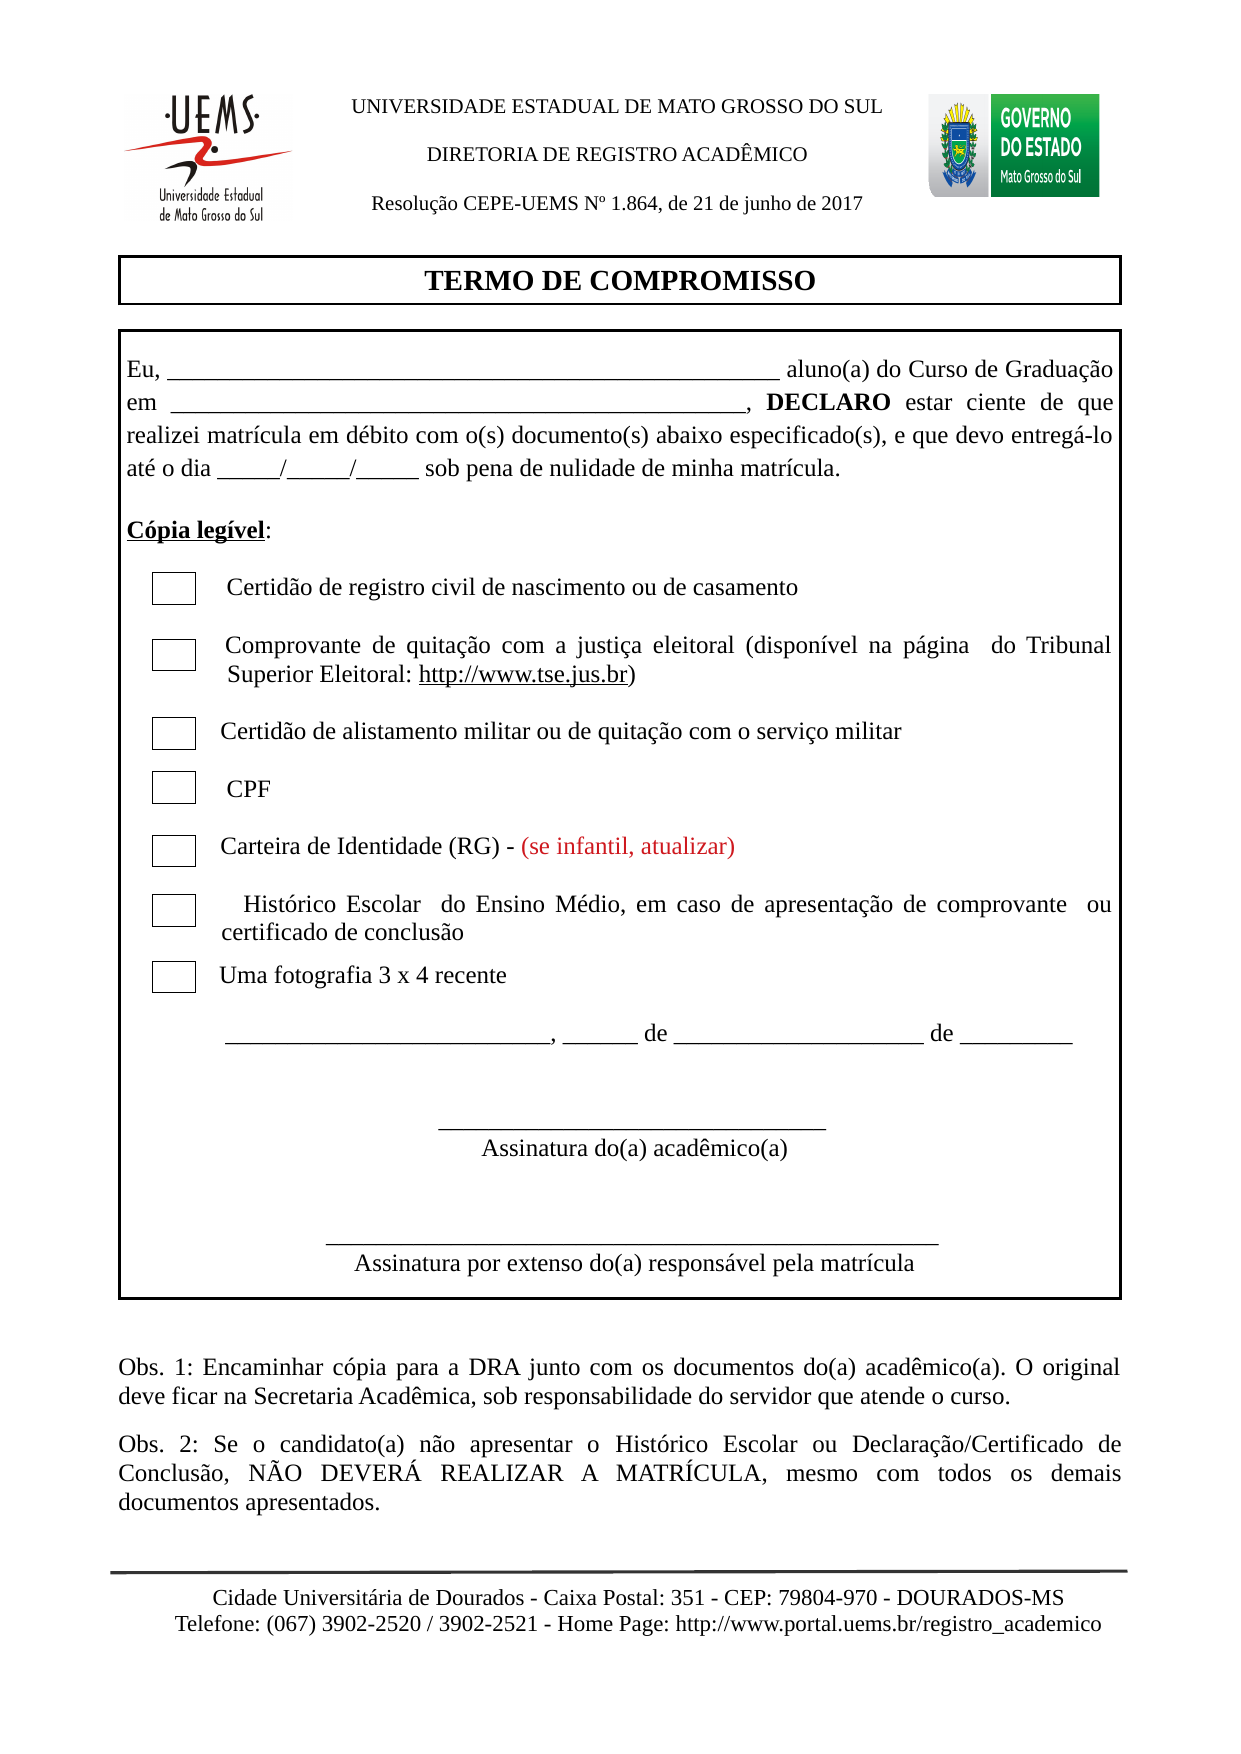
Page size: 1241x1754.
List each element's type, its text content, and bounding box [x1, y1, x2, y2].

table_header Eu, _________________________________________________ aluno(a) do Curso de Graduação em ______________________________________________, DECLARO estar ciente de que realizei matrícula em débito com o(s) documento(s) abaixo especificado(s), e que devo entregá-lo até o dia _____/_____/_____ sob pena de nulidade de minha matrícula. Cópia legível: Certidão de registro civil de nascimento ou de casamento Comprovante de quitação com a justiça eleitoral (disponível na página do Tribunal Superior Eleitoral: http://www.tse.jus.br) Certidão de alistamento militar ou de quitação com o serviço militar CPF Carteira de Identidade (RG) - (se infantil, atualizar) Histórico Escolar do Ensino Médio, em caso de apresentação de comprovante ou certificado de conclusão Uma fotografia 3 x 4 recente __________________________, ______ de ____________________ de _________ _______________________________ Assinatura do(a) acadêmico(a) _________________________________________________ Assinatura por extenso do(a) responsável pela matrícula [121, 332, 1119, 1297]
table_header [118, 89, 312, 226]
table_header UNIVERSIDADE ESTADUAL DE MATO GROSSO DO SUL DIRETORIA DE REGISTRO ACADÊMICO Resolução CEPE-UEMS Nº 1.864, de 21 de junho de 2017 [313, 89, 922, 226]
table_header [922, 89, 1122, 226]
table_header TERMO DE COMPROMISSO [121, 258, 1119, 303]
picture [123, 94, 293, 221]
picture [927, 94, 1100, 198]
text Obs. 1: Encaminhar cópia para a DRA junto com os documentos do(a) acadêmico(a). O original deve ficar na Secretaria Acadêmica, sob responsabilidade do servidor que atende o curso. [118, 1352, 1122, 1410]
text Obs. 2: Se o candidato(a) não apresentar o Histórico Escolar ou Declaração/Certificado de Conclusão, NÃO DEVERÁ REALIZAR A MATRÍCULA, mesmo com todos os demais documentos apresentados. [118, 1429, 1122, 1515]
